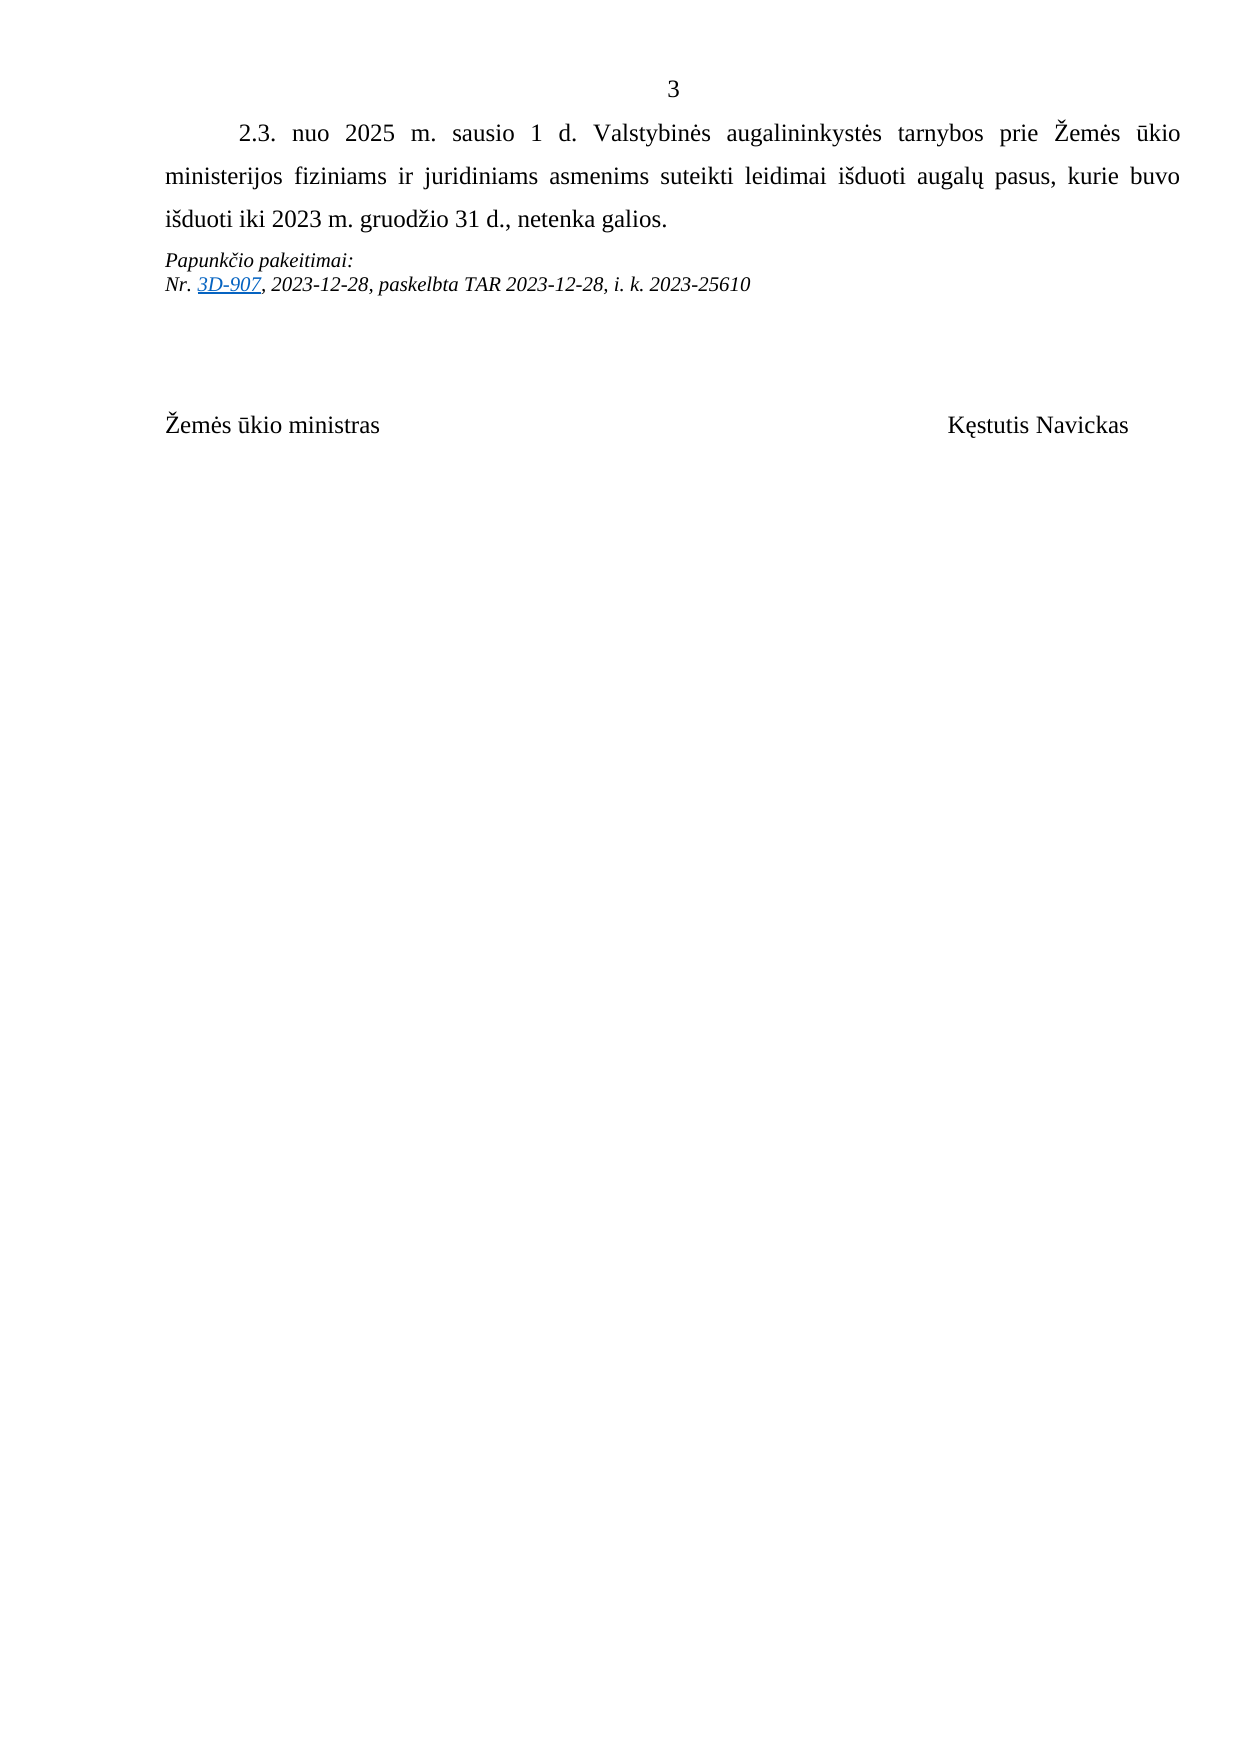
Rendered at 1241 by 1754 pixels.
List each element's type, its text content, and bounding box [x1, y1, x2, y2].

text Nr. 3D-907, 2023-12-28, paskelbta TAR 2023-12-28, i. k. 2023-25610 [165, 272, 1182, 296]
text 2.3. nuo 2025 m. sausio 1 d. Valstybinės augalininkystės tarnybos prie Žemės ūkio ministerijos fiziniams ir juridiniams asmenims suteikti leidimai išduoti augalų pasus, kurie buvo išduoti iki 2023 m. gruodžio 31 d., netenka galios. [165, 118, 1182, 233]
text Papunkčio pakeitimai: [165, 247, 1182, 272]
text Žemės ūkio ministras Kęstutis Navickas [165, 411, 1182, 439]
